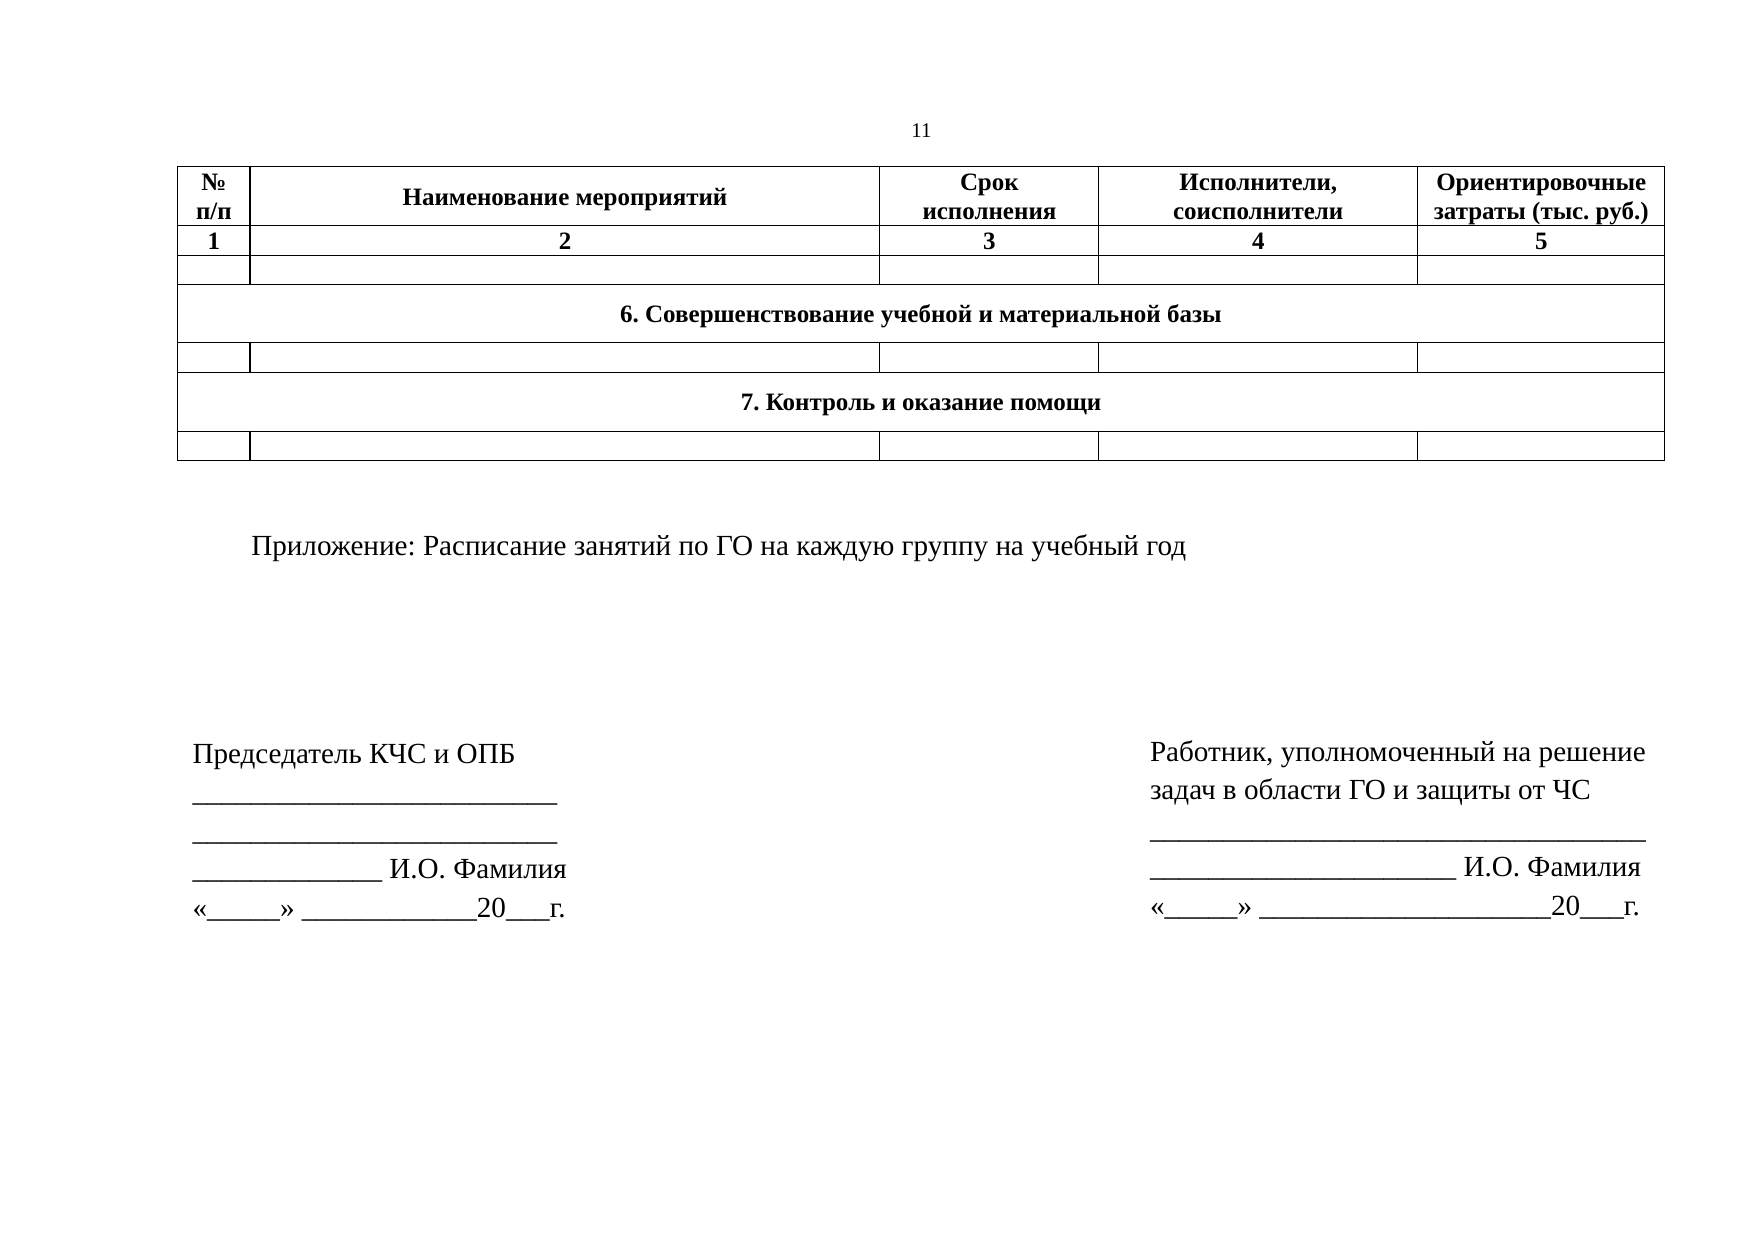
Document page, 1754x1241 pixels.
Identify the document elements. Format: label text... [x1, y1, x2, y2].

table_cell [251, 343, 879, 372]
text _________________________ [192, 774, 572, 808]
table_cell 7. Контроль и оказание помощи [178, 373, 1664, 431]
table_cell [880, 256, 1098, 284]
table_cell [1099, 343, 1417, 372]
text _____________________ И.О. Фамилия [1150, 849, 1650, 883]
table_header № п/п [178, 167, 249, 225]
table_cell 1 [178, 226, 249, 254]
text «_____» ____________________20___г. [1150, 888, 1650, 922]
table_cell 5 [1418, 226, 1664, 254]
table_cell [251, 432, 879, 460]
text Председатель КЧС и ОПБ [192, 736, 572, 769]
table_cell [1099, 432, 1417, 460]
table_cell [1099, 256, 1417, 284]
table_cell [178, 343, 249, 372]
table_header Исполнители, соисполнители [1099, 167, 1417, 225]
table_cell [880, 432, 1098, 460]
table_header Ориентировочные затраты (тыс. руб.) [1418, 167, 1664, 225]
table_cell 6. Совершенствование учебной и материальной базы [178, 285, 1664, 342]
table_cell 3 [880, 226, 1098, 254]
table_cell 4 [1099, 226, 1417, 254]
table_cell [178, 256, 249, 284]
table_cell 2 [251, 226, 879, 254]
text __________________________________ [1150, 811, 1650, 844]
table_header Срок исполнения [880, 167, 1098, 225]
table_header Наименование мероприятий [251, 167, 879, 225]
text Приложение: Расписание занятий по ГО на каждую группу на учебный год [177, 528, 1665, 562]
table_cell [880, 343, 1098, 372]
text Работник, уполномоченный на решение задач в области ГО и защиты от ЧС [1150, 734, 1650, 806]
table_cell [1418, 256, 1664, 284]
table_cell [178, 432, 249, 460]
text «_____» ____________20___г. [192, 890, 572, 924]
table_cell [1418, 343, 1664, 372]
table_cell [251, 256, 879, 284]
table_cell [1418, 432, 1664, 460]
text _________________________ [192, 813, 572, 847]
text _____________ И.О. Фамилия [192, 852, 572, 885]
